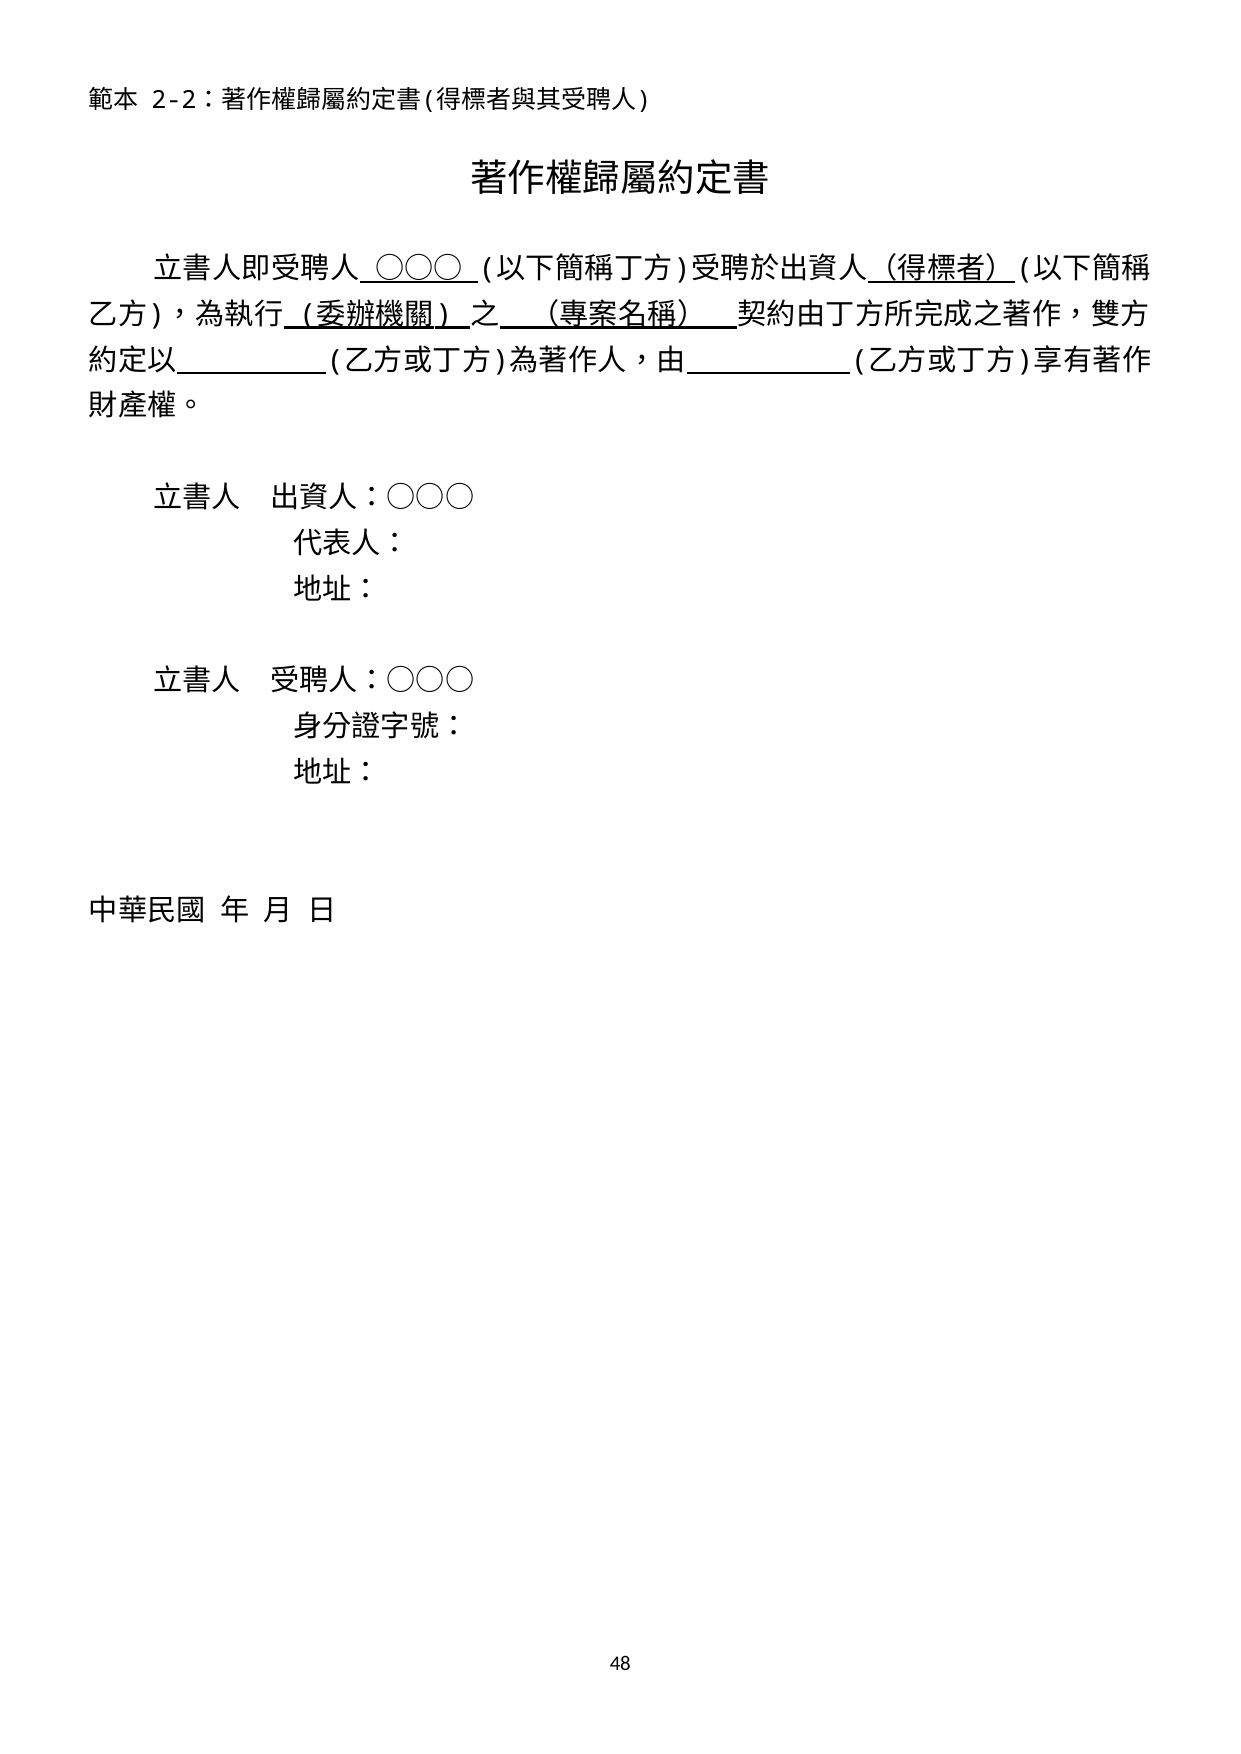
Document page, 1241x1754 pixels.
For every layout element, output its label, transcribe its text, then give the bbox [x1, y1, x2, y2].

text 地址： [89, 746, 1152, 792]
text 立書人即受聘人 ○○○ (以下簡稱丁方)受聘於出資人（得標者）(以下簡稱乙方)，為執行 (委辦機關) 之 （專案名稱） 契約由丁方所完成之著作，雙方約定以 (乙方或丁方)為著作人，由 (乙方或丁方)享有著作財產權。 [89, 242, 1152, 425]
text 中華民國 年 月 日 [89, 883, 1152, 929]
text 立書人 出資人：○○○ [89, 471, 1152, 517]
text 地址： [89, 562, 1152, 608]
text 代表人： [89, 517, 1152, 562]
text 著作權歸屬約定書 [89, 158, 1152, 200]
text 立書人 受聘人：○○○ [89, 654, 1152, 700]
text 身分證字號： [89, 700, 1152, 746]
text 範本 2-2：著作權歸屬約定書(得標者與其受聘人) [89, 75, 1152, 117]
